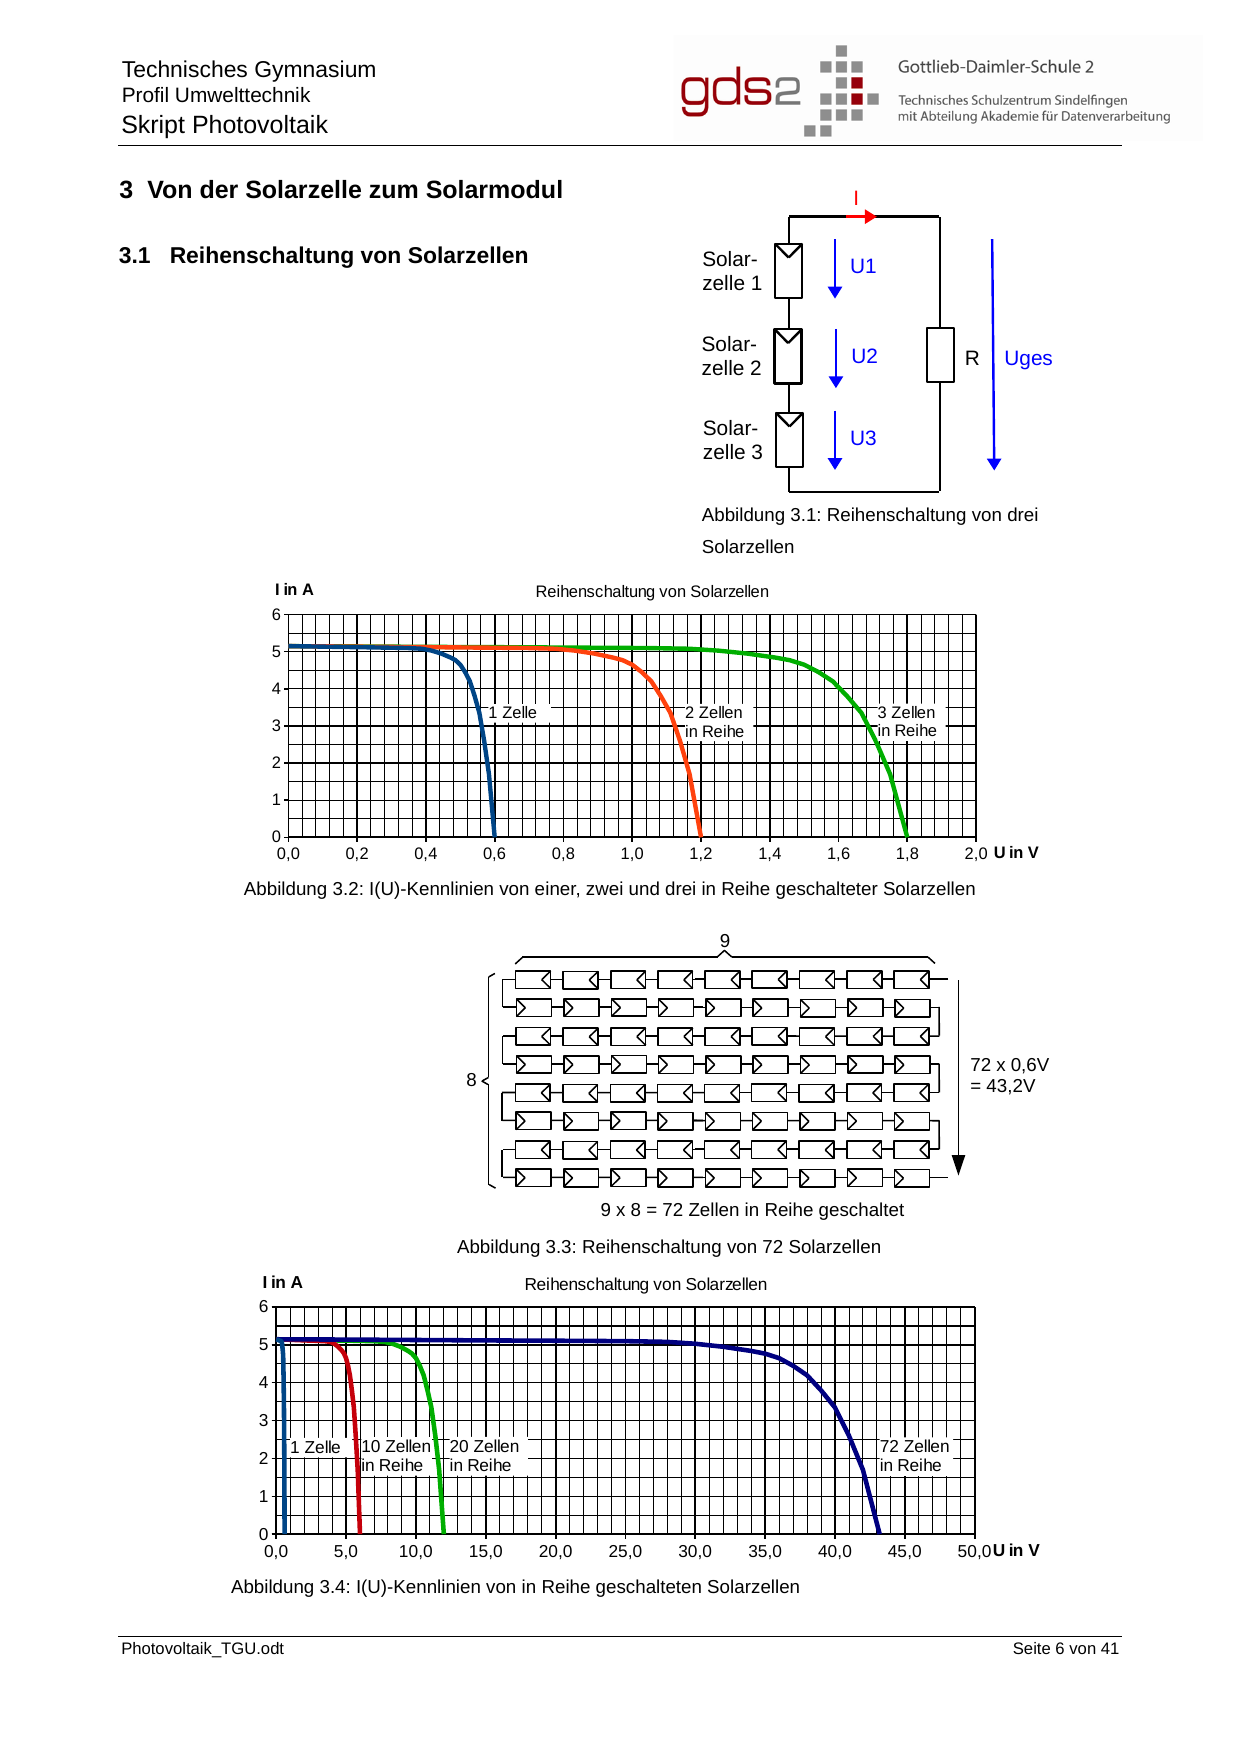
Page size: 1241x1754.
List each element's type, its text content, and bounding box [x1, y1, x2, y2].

text Abbildung 3.4: I(U)-Kennlinien von in Reihe geschalteten Solarzellen [231, 1566, 1060, 1597]
text Abbildung 3.1: Reihenschaltung von drei Solarzellen [702, 186, 1061, 558]
text Abbildung 3.3: Reihenschaltung von 72 Solarzellen [457, 926, 1060, 1258]
picture [673, 35, 1204, 141]
subtitle Von der Solarzelle zum Solarmodul [112, 175, 1122, 203]
subtitle Reihenschaltung von Solarzellen [112, 242, 702, 268]
subtitle [1061, 242, 1122, 268]
text Abbildung 3.2: I(U)-Kennlinien von einer, zwei und drei in Reihe geschalteter Solarzellen [244, 868, 1060, 900]
